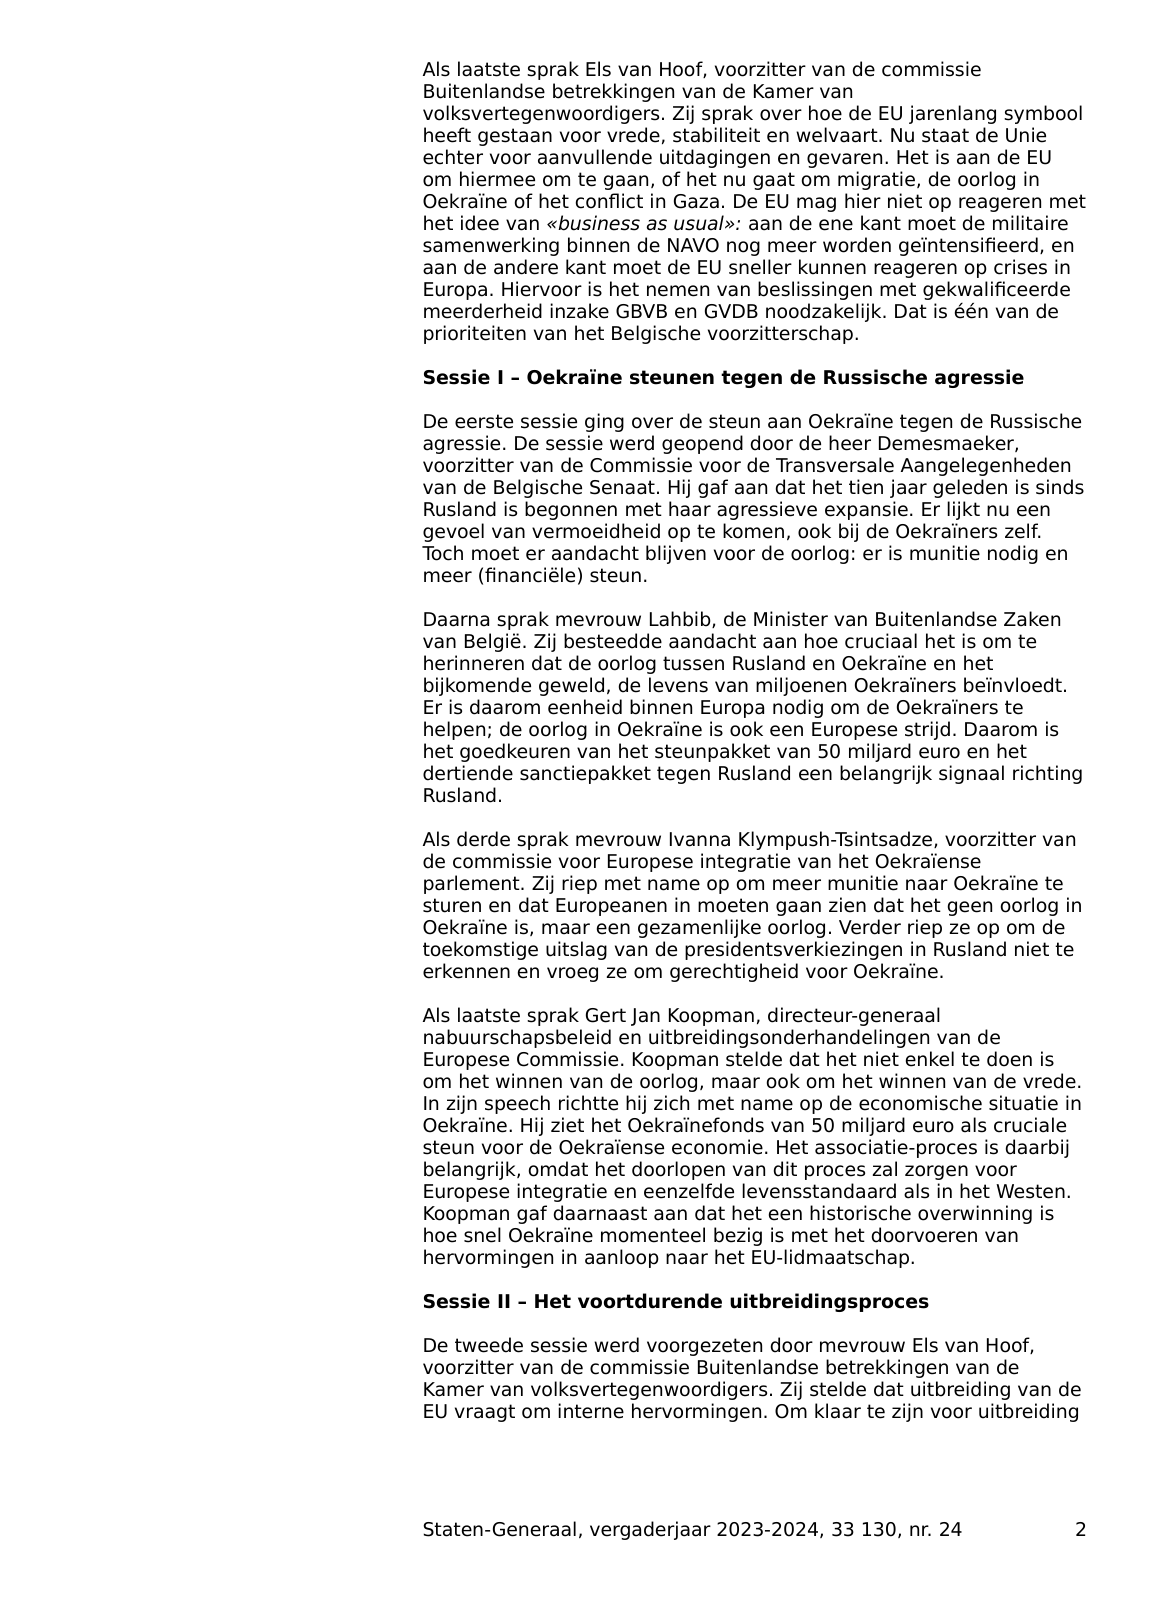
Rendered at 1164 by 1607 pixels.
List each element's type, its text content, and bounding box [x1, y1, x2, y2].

text De eerste sessie ging over de steun aan Oekraïne tegen de Russische agressie. De sessie werd geopend door de heer Demesmaeker, voorzitter van de Commissie voor de Transversale Aangelegenheden van de Belgische Senaat. Hij gaf aan dat het tien jaar geleden is sinds Rusland is begonnen met haar agressieve expansie. Er lijkt nu een gevoel van vermoeidheid op te komen, ook bij de Oekraïners zelf. Toch moet er aandacht blijven voor de oorlog: er is munitie nodig en meer (financiële) steun. [422, 411, 1087, 587]
text Als laatste sprak Gert Jan Koopman, directeur-generaal nabuurschapsbeleid en uitbreidingsonderhandelingen van de Europese Commissie. Koopman stelde dat het niet enkel te doen is om het winnen van de oorlog, maar ook om het winnen van de vrede. In zijn speech richtte hij zich met name op de economische situatie in Oekraïne. Hij ziet het Oekraïnefonds van 50 miljard euro als cruciale steun voor de Oekraïense economie. Het associatie-proces is daarbij belangrijk, omdat het doorlopen van dit proces zal zorgen voor Europese integratie en eenzelfde levensstandaard als in het Westen. Koopman gaf daarnaast aan dat het een historische overwinning is hoe snel Oekraïne momenteel bezig is met het doorvoeren van hervormingen in aanloop naar het EU-lidmaatschap. [422, 1005, 1087, 1269]
subtitle Sessie I – Oekraïne steunen tegen de Russische agressie [422, 367, 1087, 389]
text Als derde sprak mevrouw Ivanna Klympush-Tsintsadze, voorzitter van de commissie voor Europese integratie van het Oekraïense parlement. Zij riep met name op om meer munitie naar Oekraïne te sturen en dat Europeanen in moeten gaan zien dat het geen oorlog in Oekraïne is, maar een gezamenlijke oorlog. Verder riep ze op om de toekomstige uitslag van de presidentsverkiezingen in Rusland niet te erkennen en vroeg ze om gerechtigheid voor Oekraïne. [422, 829, 1087, 983]
text De tweede sessie werd voorgezeten door mevrouw Els van Hoof, voorzitter van de commissie Buitenlandse betrekkingen van de Kamer van volksvertegenwoordigers. Zij stelde dat uitbreiding van de EU vraagt om interne hervormingen. Om klaar te zijn voor uitbreiding [422, 1335, 1087, 1423]
subtitle Sessie II – Het voortdurende uitbreidingsproces [422, 1291, 1087, 1313]
text Als laatste sprak Els van Hoof, voorzitter van de commissie Buitenlandse betrekkingen van de Kamer van volksvertegenwoordigers. Zij sprak over hoe de EU jarenlang symbool heeft gestaan voor vrede, stabiliteit en welvaart. Nu staat de Unie echter voor aanvullende uitdagingen en gevaren. Het is aan de EU om hiermee om te gaan, of het nu gaat om migratie, de oorlog in Oekraïne of het conflict in Gaza. De EU mag hier niet op reageren met het idee van «business as usual»: aan de ene kant moet de militaire samenwerking binnen de NAVO nog meer worden geïntensifieerd, en aan de andere kant moet de EU sneller kunnen reageren op crises in Europa. Hiervoor is het nemen van beslissingen met gekwalificeerde meerderheid inzake GBVB en GVDB noodzakelijk. Dat is één van de prioriteiten van het Belgische voorzitterschap. [422, 59, 1087, 345]
text Daarna sprak mevrouw Lahbib, de Minister van Buitenlandse Zaken van België. Zij besteedde aandacht aan hoe cruciaal het is om te herinneren dat de oorlog tussen Rusland en Oekraïne en het bijkomende geweld, de levens van miljoenen Oekraïners beïnvloedt. Er is daarom eenheid binnen Europa nodig om de Oekraïners te helpen; de oorlog in Oekraïne is ook een Europese strijd. Daarom is het goedkeuren van het steunpakket van 50 miljard euro en het dertiende sanctiepakket tegen Rusland een belangrijk signaal richting Rusland. [422, 609, 1087, 807]
